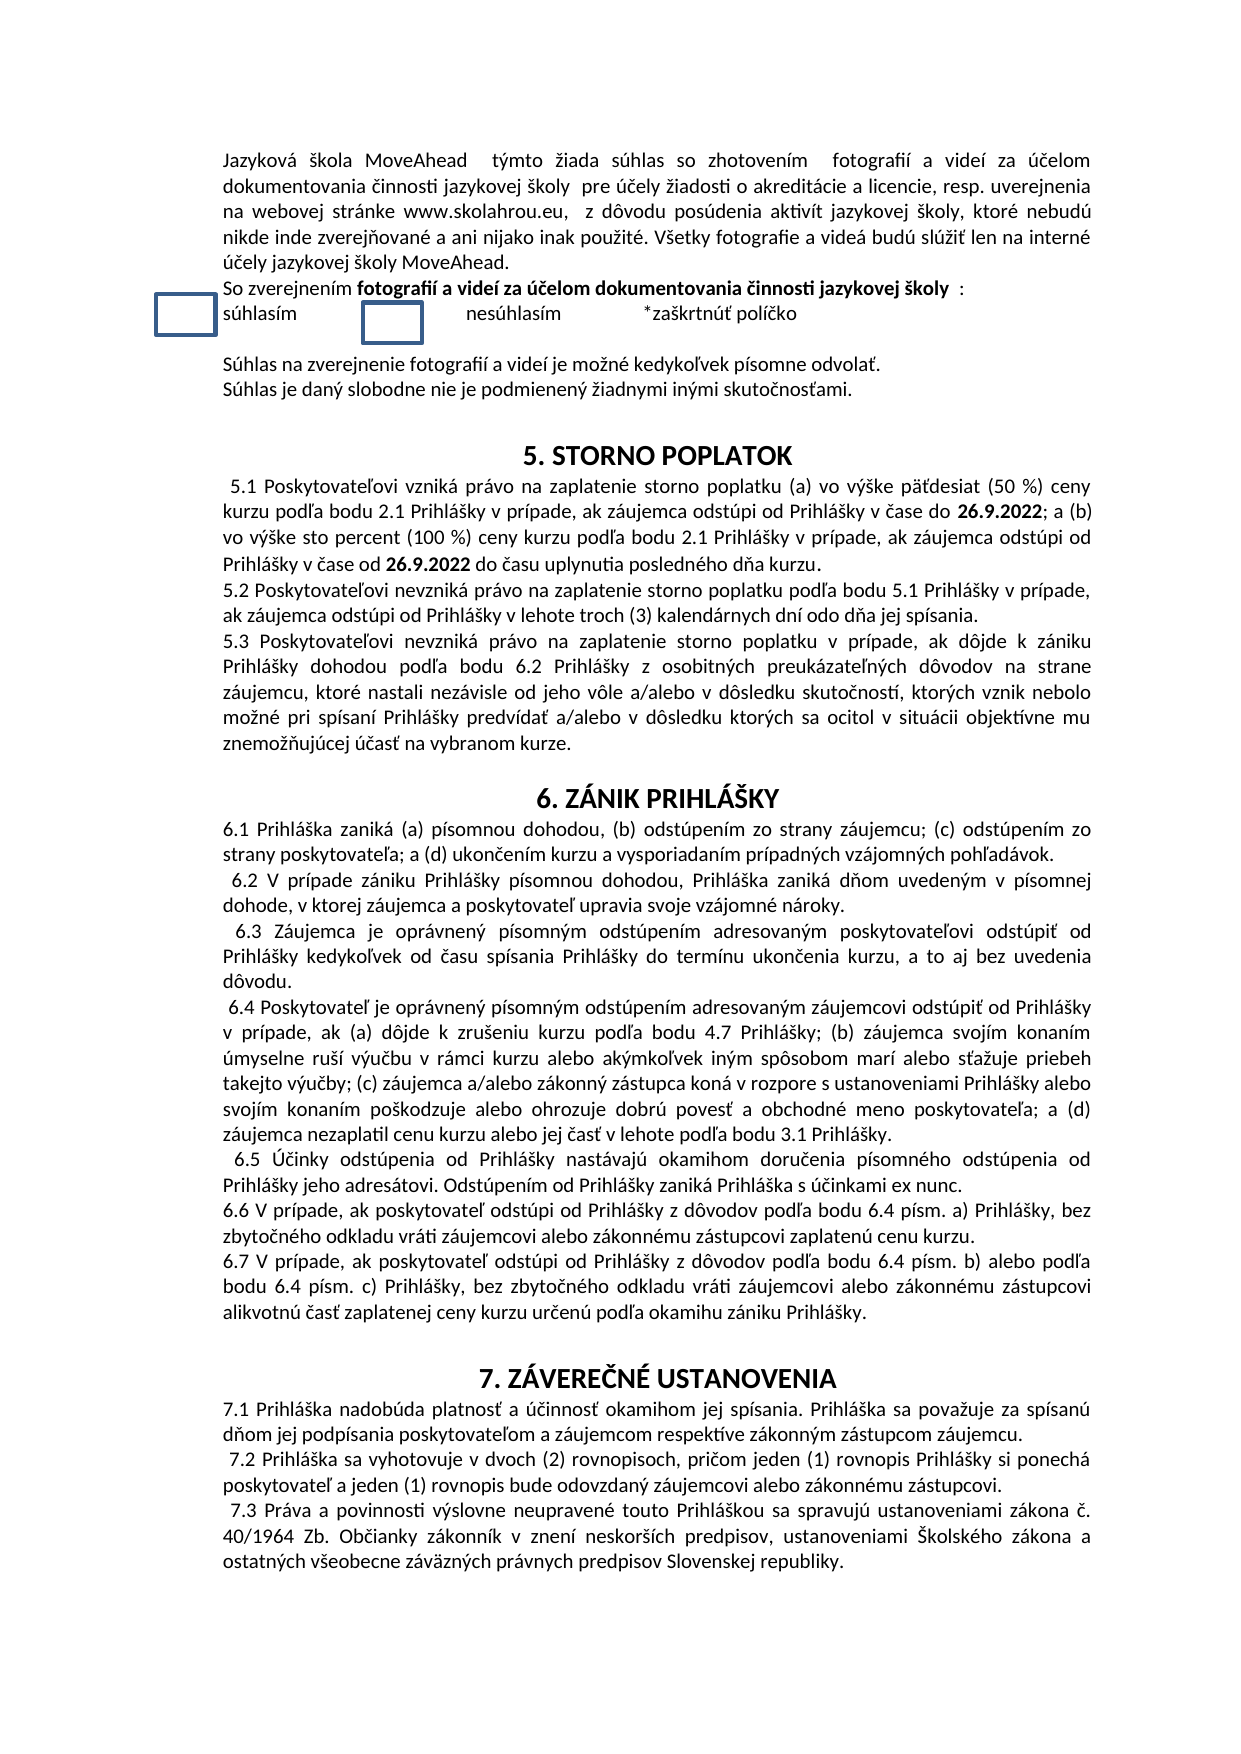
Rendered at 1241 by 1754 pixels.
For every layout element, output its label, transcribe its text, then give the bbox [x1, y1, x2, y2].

text 7. ZÁVEREČNÉ USTANOVENIA [223, 1360, 1093, 1396]
text súhlasím [223, 300, 361, 326]
text 6. ZÁNIK PRIHLÁŠKY [223, 781, 1093, 816]
text 6.7 V prípade, ak poskytovateľ odstúpi od Prihlášky z dôvodov podľa bodu 6.4 písm. b) alebo podľa bodu 6.4 písm. c) Prihlášky, bez zbytočného odkladu vráti záujemcovi alebo zákonnému zástupcovi alikvotnú časť zaplatenej ceny kurzu určenú podľa okamihu zániku Prihlášky. [223, 1248, 1093, 1324]
text Jazyková škola MoveAhead týmto žiada súhlas so zhotovením fotografií a videí za účelom dokumentovania činnosti jazykovej školy pre účely žiadosti o akreditácie a licencie, resp. uverejnenia na webovej stránke www.skolahrou.eu, z dôvodu posúdenia aktivít jazykovej školy, ktoré nebudú nikde inde zverejňované a ani nijako inak použité. Všetky fotografie a videá budú slúžiť len na interné účely jazykovej školy MoveAhead. [223, 148, 1093, 275]
text 5. STORNO POPLATOK [223, 437, 1093, 473]
text 6.6 V prípade, ak poskytovateľ odstúpi od Prihlášky z dôvodov podľa bodu 6.4 písm. a) Prihlášky, bez zbytočného odkladu vráti záujemcovi alebo zákonnému zástupcovi zaplatenú cenu kurzu. [223, 1197, 1093, 1248]
text 7.3 Práva a povinnosti výslovne neupravené touto Prihláškou sa spravujú ustanoveniami zákona č. 40/1964 Zb. Občianky zákonník v znení neskorších predpisov, ustanoveniami Školského zákona a ostatných všeobecne záväzných právnych predpisov Slovenskej republiky. [223, 1497, 1093, 1574]
text 5.2 Poskytovateľovi nevzniká právo na zaplatenie storno poplatku podľa bodu 5.1 Prihlášky v prípade, ak záujemca odstúpi od Prihlášky v lehote troch (3) kalendárnych dní odo dňa jej spísania. [223, 577, 1093, 628]
text 6.3 Záujemca je oprávnený písomným odstúpením adresovaným poskytovateľovi odstúpiť od Prihlášky kedykoľvek od času spísania Prihlášky do termínu ukončenia kurzu, a to aj bez uvedenia dôvodu. [223, 918, 1093, 994]
text 7.2 Prihláška sa vyhotovuje v dvoch (2) rovnopisoch, pričom jeden (1) rovnopis Prihlášky si ponechá poskytovateľ a jeden (1) rovnopis bude odovzdaný záujemcovi alebo zákonnému zástupcovi. [223, 1447, 1093, 1497]
text So zverejnením fotografií a videí za účelom dokumentovania činnosti jazykovej školy : [223, 275, 1093, 300]
text 6.5 Účinky odstúpenia od Prihlášky nastávajú okamihom doručenia písomného odstúpenia od Prihlášky jeho adresátovi. Odstúpením od Prihlášky zaniká Prihláška s účinkami ex nunc. [223, 1147, 1093, 1197]
text 5.1 Poskytovateľovi vzniká právo na zaplatenie storno poplatku (a) vo výške päťdesiat (50 %) ceny kurzu podľa bodu 2.1 Prihlášky v prípade, ak záujemca odstúpi od Prihlášky v čase do 26.9.2022; a (b) vo výške sto percent (100 %) ceny kurzu podľa bodu 2.1 Prihlášky v prípade, ak záujemca odstúpi od Prihlášky v čase od 26.9.2022 do času uplynutia posledného dňa kurzu. [223, 473, 1093, 577]
text 6.1 Prihláška zaniká (a) písomnou dohodou, (b) odstúpením zo strany záujemcu; (c) odstúpením zo strany poskytovateľa; a (d) ukončením kurzu a vysporiadaním prípadných vzájomných pohľadávok. [223, 816, 1093, 867]
text 6.4 Poskytovateľ je oprávnený písomným odstúpením adresovaným záujemcovi odstúpiť od Prihlášky v prípade, ak (a) dôjde k zrušeniu kurzu podľa bodu 4.7 Prihlášky; (b) záujemca svojím konaním úmyselne ruší výučbu v rámci kurzu alebo akýmkoľvek iným spôsobom marí alebo sťažuje priebeh takejto výučby; (c) záujemca a/alebo zákonný zástupca koná v rozpore s ustanoveniami Prihlášky alebo svojím konaním poškodzuje alebo ohrozuje dobrú povesť a obchodné meno poskytovateľa; a (d) záujemca nezaplatil cenu kurzu alebo jej časť v lehote podľa bodu 3.1 Prihlášky. [223, 994, 1093, 1147]
text Súhlas na zverejnenie fotografií a videí je možné kedykoľvek písomne odvolať. [223, 351, 1093, 376]
text Súhlas je daný slobodne nie je podmienený žiadnymi inými skutočnosťami. [223, 376, 1093, 402]
text 6.2 V prípade zániku Prihlášky písomnou dohodou, Prihláška zaniká dňom uvedeným v písomnej dohode, v ktorej záujemca a poskytovateľ upravia svoje vzájomné nároky. [223, 867, 1093, 918]
text nesúhlasím *zaškrtnúť políčko [424, 300, 1093, 326]
text 5.3 Poskytovateľovi nevzniká právo na zaplatenie storno poplatku v prípade, ak dôjde k zániku Prihlášky dohodou podľa bodu 6.2 Prihlášky z osobitných preukázateľných dôvodov na strane záujemcu, ktoré nastali nezávisle od jeho vôle a/alebo v dôsledku skutočností, ktorých vznik nebolo možné pri spísaní Prihlášky predvídať a/alebo v dôsledku ktorých sa ocitol v situácii objektívne mu znemožňujúcej účasť na vybranom kurze. [223, 628, 1093, 755]
text 7.1 Prihláška nadobúda platnosť a účinnosť okamihom jej spísania. Prihláška sa považuje za spísanú dňom jej podpísania poskytovateľom a záujemcom respektíve zákonným zástupcom záujemcu. [223, 1396, 1093, 1447]
